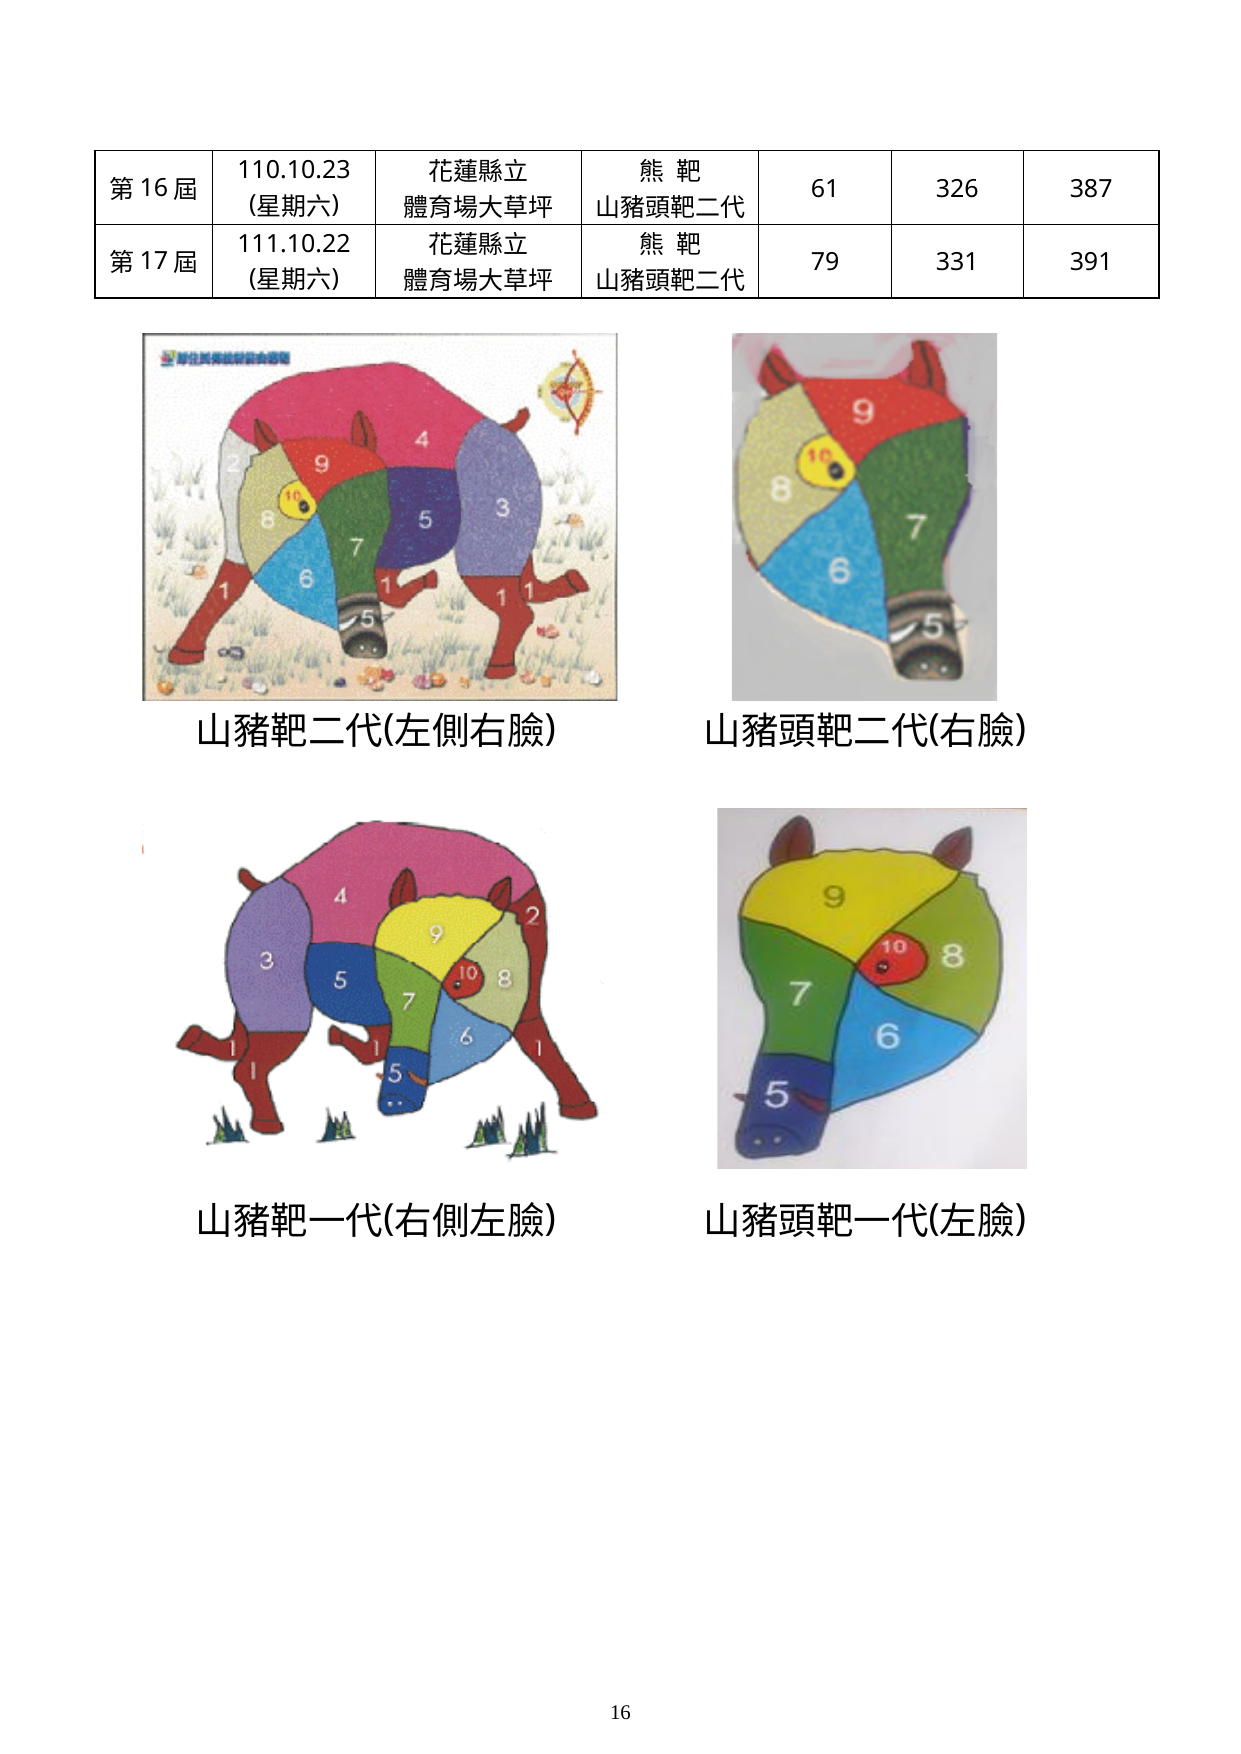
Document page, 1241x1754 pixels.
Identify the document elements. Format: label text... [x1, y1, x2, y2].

table_cell 387 [1024, 151, 1158, 223]
picture [717, 808, 1027, 1169]
table_cell 山豬靶一代(右側左臉) [131, 1191, 620, 1279]
table_cell 326 [892, 151, 1023, 223]
table_cell 111.10.22 (星期六) [213, 225, 375, 297]
table_cell 熊 靶 山豬頭靶二代 [582, 151, 758, 223]
table_cell 110.10.23 (星期六) [213, 151, 375, 223]
table_header [620, 333, 731, 701]
table_cell [620, 789, 1109, 1191]
table_cell 花蓮縣立 體育場大草坪 [376, 151, 581, 223]
table_cell 79 [759, 225, 891, 297]
table_cell 熊 靶 山豬頭靶二代 [582, 225, 758, 297]
picture [142, 333, 618, 701]
table_cell 山豬靶二代(左側右臉) [131, 701, 620, 789]
table_cell 第17屆 [96, 225, 212, 297]
table_header [131, 333, 142, 701]
table_cell 61 [759, 151, 891, 223]
table_cell 山豬頭靶二代(右臉) [620, 701, 1109, 789]
table_cell [131, 789, 142, 1191]
picture [731, 333, 998, 701]
table_cell 391 [1024, 225, 1158, 297]
table_cell 花蓮縣立 體育場大草坪 [376, 225, 581, 297]
table_cell 331 [892, 225, 1023, 297]
picture [142, 789, 618, 1191]
table_cell 第16屆 [96, 151, 212, 223]
table_header [998, 333, 1109, 701]
table_cell 山豬頭靶一代(左臉) [620, 1191, 1109, 1279]
